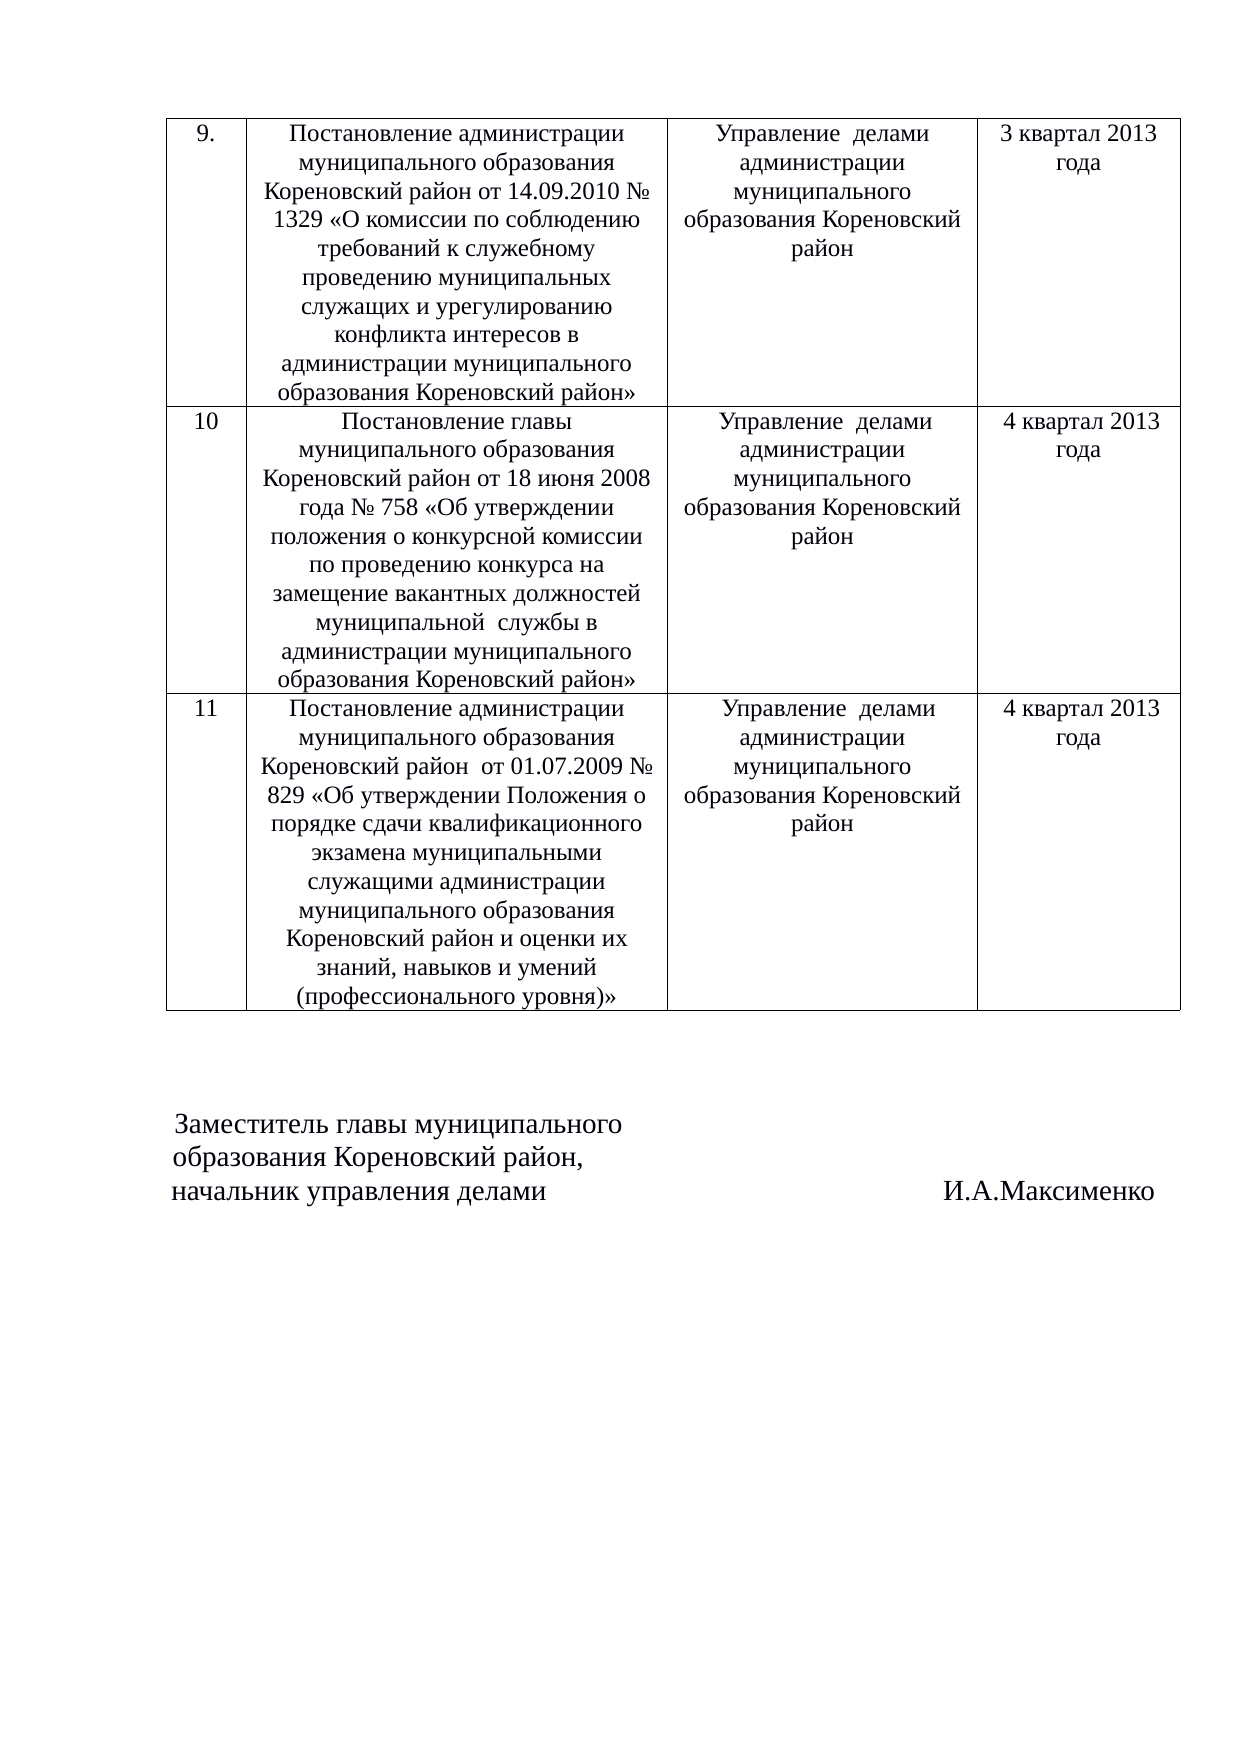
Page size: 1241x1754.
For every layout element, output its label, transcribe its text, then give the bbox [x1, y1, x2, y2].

text образования Кореновский район, [172, 1139, 1184, 1173]
table_cell Управление делами администрации муниципального образования Кореновский район [668, 694, 977, 1010]
text Заместитель главы муниципального [174, 1106, 1184, 1139]
table_cell 3 квартал 2013 года [978, 119, 1180, 406]
table_cell 4 квартал 2013 года [978, 694, 1180, 1010]
table_cell Постановление администрации муниципального образования Кореновский район от 14.09.2010 № 1329 «О комиссии по соблюдению требований к служебному проведению муниципальных служащих и урегулированию конфликта интересов в администрации муниципального образования Кореновский район» [247, 119, 667, 406]
table_cell 10 [167, 407, 246, 693]
table_cell 9. [167, 119, 246, 406]
table_cell Постановление главы муниципального образования Кореновский район от 18 июня 2008 года № 758 «Об утверждении положения о конкурсной комиссии по проведению конкурса на замещение вакантных должностей муниципальной службы в администрации муниципального образования Кореновский район» [247, 407, 667, 693]
table_cell Управление делами администрации муниципального образования Кореновский район [668, 407, 977, 693]
table_cell 11 [167, 694, 246, 1010]
table_cell 4 квартал 2013 года [978, 407, 1180, 693]
text начальник управления делами И.А.Максименко [171, 1173, 1184, 1207]
table_cell Постановление администрации муниципального образования Кореновский район от 01.07.2009 № 829 «Об утверждении Положения о порядке сдачи квалификационного экзамена муниципальными служащими администрации муниципального образования Кореновский район и оценки их знаний, навыков и умений (профессионального уровня)» [247, 694, 667, 1010]
table_cell Управление делами администрации муниципального образования Кореновский район [668, 119, 977, 406]
